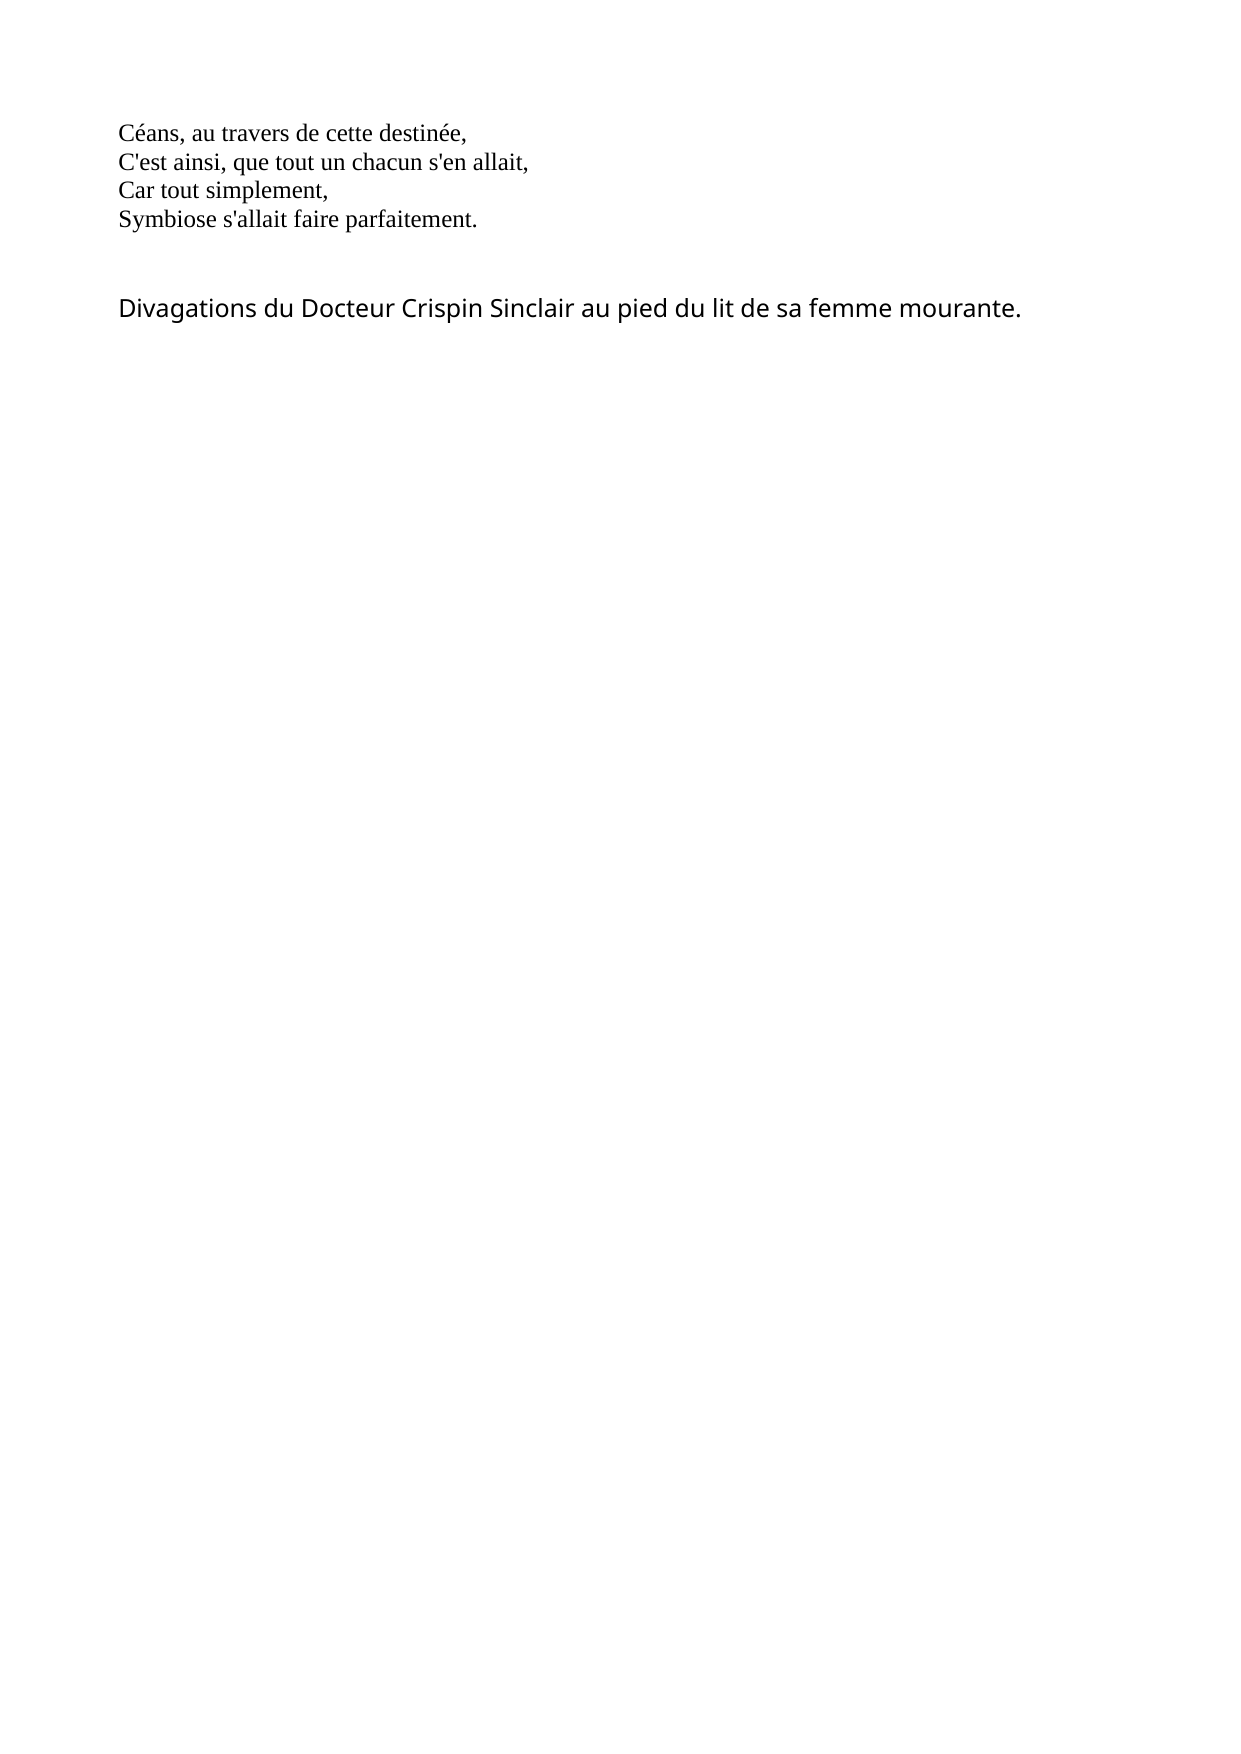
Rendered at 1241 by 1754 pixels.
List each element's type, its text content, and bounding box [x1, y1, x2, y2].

text Car tout simplement, [118, 176, 1122, 204]
text C'est ainsi, que tout un chacun s'en allait, [118, 147, 1122, 176]
text Divagations du Docteur Crispin Sinclair au pied du lit de sa femme mourante. [118, 291, 1122, 325]
text Symbiose s'allait faire parfaitement. [118, 204, 1122, 233]
text Céans, au travers de cette destinée, [118, 118, 1122, 147]
